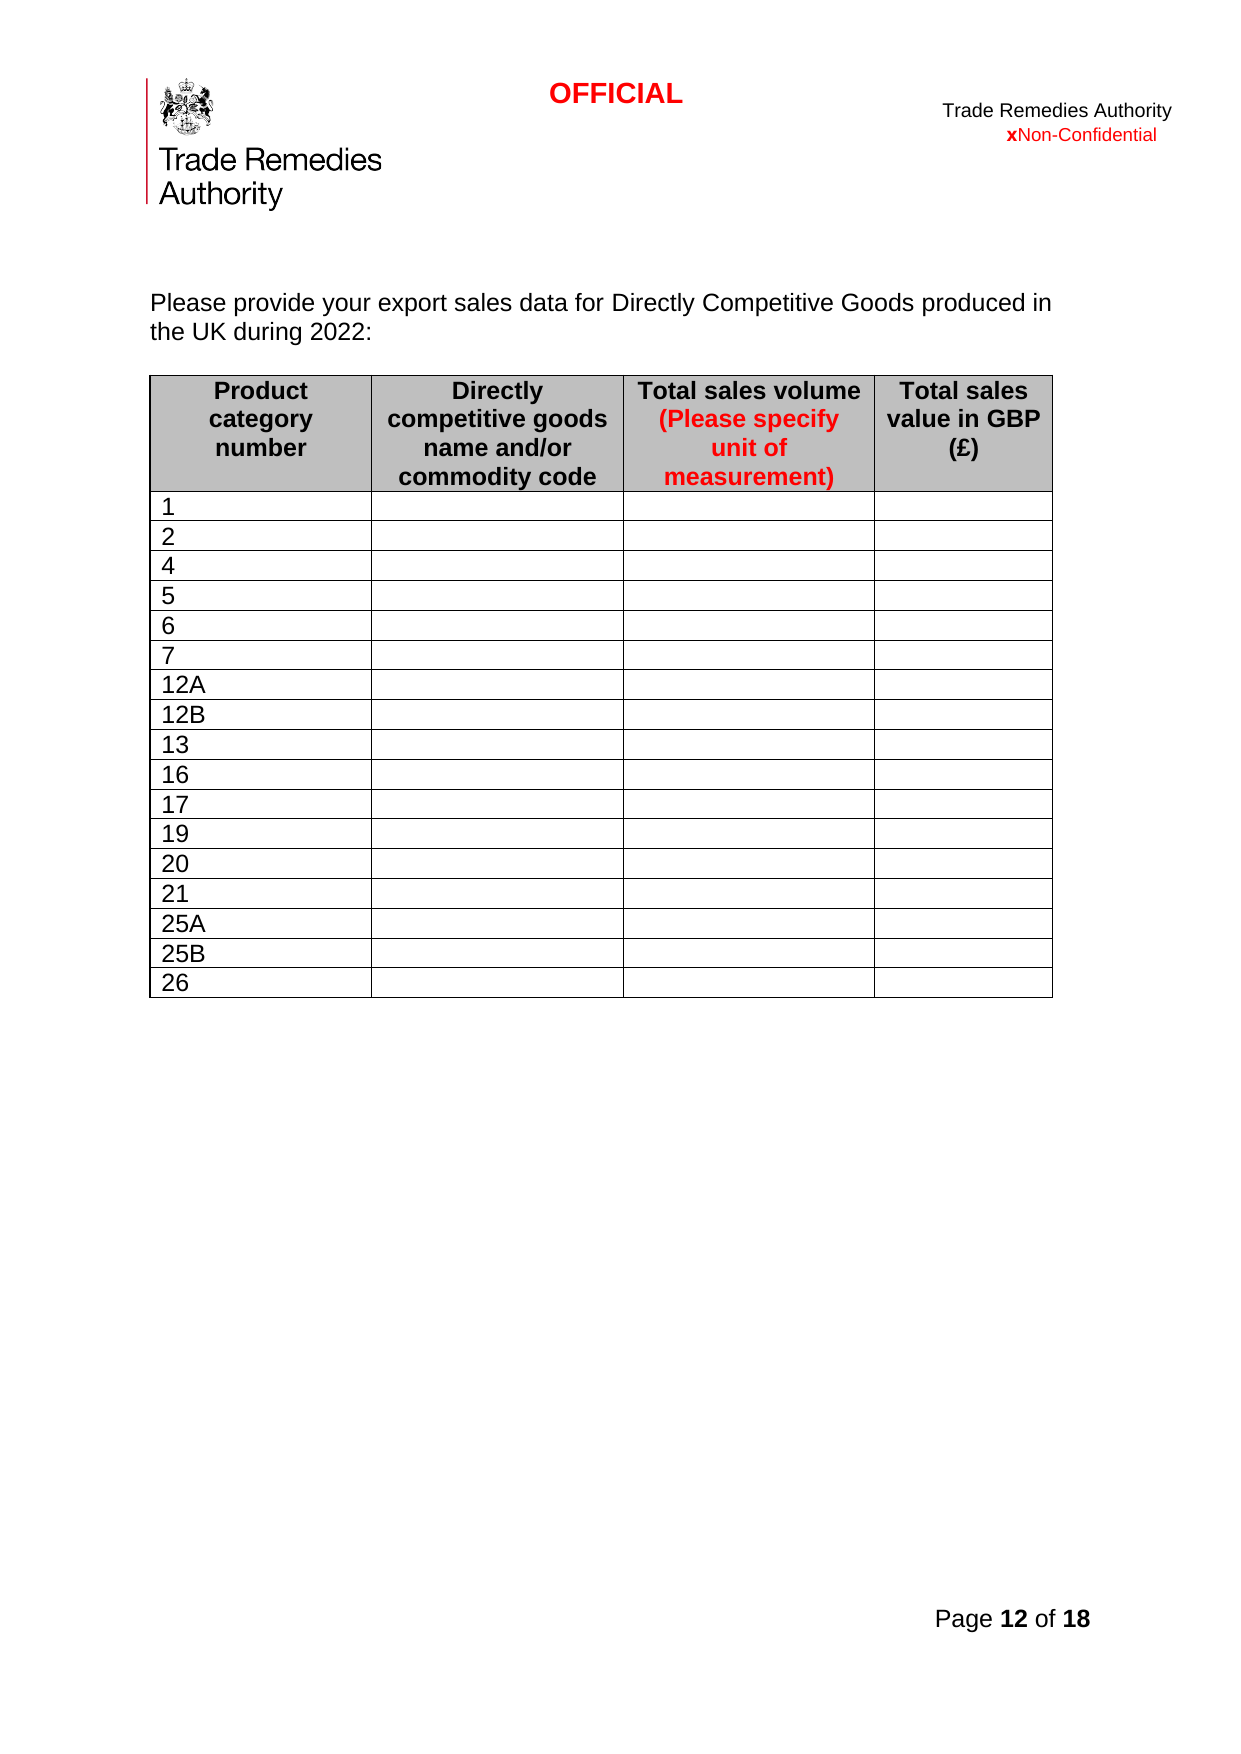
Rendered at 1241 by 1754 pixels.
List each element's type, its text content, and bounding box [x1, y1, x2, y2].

table_cell 13 [151, 730, 371, 759]
text Please provide your export sales data for Directly Competitive Goods produced in the UK during 2022: [150, 288, 1090, 346]
table_cell [372, 939, 623, 967]
table_cell 25B [151, 939, 371, 967]
table_header Total sales volume (Please specify unit of measurement) [624, 376, 874, 491]
table_cell 16 [151, 760, 371, 788]
table_cell [372, 492, 623, 520]
table_cell [875, 909, 1052, 937]
table_cell 25A [151, 909, 371, 937]
table_cell [372, 641, 623, 669]
table_cell 2 [151, 521, 371, 550]
table_cell [372, 670, 623, 699]
table_cell [372, 521, 623, 550]
table_cell 1 [151, 492, 371, 520]
table_cell [875, 521, 1052, 550]
table_cell [624, 849, 874, 878]
table_cell [372, 849, 623, 878]
table_cell [624, 879, 874, 908]
table_cell 4 [151, 551, 371, 580]
table_header Product category number [151, 376, 371, 491]
table_cell 7 [151, 641, 371, 669]
table_cell 21 [151, 879, 371, 908]
table_cell [372, 581, 623, 610]
table_cell [624, 521, 874, 550]
table_cell [372, 968, 623, 997]
table_cell [875, 551, 1052, 580]
table_cell [624, 611, 874, 639]
table_cell [875, 730, 1052, 759]
table_cell 17 [151, 790, 371, 818]
table_cell [624, 730, 874, 759]
table_cell [372, 879, 623, 908]
table_cell [624, 700, 874, 729]
table_cell [372, 790, 623, 818]
table_cell [875, 611, 1052, 639]
table_cell 26 [151, 968, 371, 997]
table_cell [624, 909, 874, 937]
table_cell 20 [151, 849, 371, 878]
table_cell [624, 790, 874, 818]
table_cell [624, 670, 874, 699]
table_cell [875, 670, 1052, 699]
table_cell 5 [151, 581, 371, 610]
table_cell [372, 551, 623, 580]
table_cell [875, 790, 1052, 818]
table_cell 12B [151, 700, 371, 729]
table_cell [372, 730, 623, 759]
table_cell [624, 581, 874, 610]
table_cell [875, 700, 1052, 729]
table_cell [875, 581, 1052, 610]
table_cell 12A [151, 670, 371, 699]
table_cell [624, 819, 874, 848]
table_cell [624, 641, 874, 669]
table_cell [875, 819, 1052, 848]
table_header Total sales value in GBP (£) [875, 376, 1052, 491]
table_cell [875, 939, 1052, 967]
table_cell [372, 611, 623, 639]
table_cell [624, 939, 874, 967]
table_cell [875, 879, 1052, 908]
table_cell [372, 909, 623, 937]
table_cell [372, 760, 623, 788]
table_cell [875, 760, 1052, 788]
table_cell [624, 492, 874, 520]
table_cell 6 [151, 611, 371, 639]
table_cell [875, 492, 1052, 520]
table_cell [875, 849, 1052, 878]
table_cell [624, 760, 874, 788]
table_header Directly competitive goods name and/or commodity code [372, 376, 623, 491]
table_cell [875, 641, 1052, 669]
table_cell [372, 700, 623, 729]
table_cell [624, 551, 874, 580]
table_cell [875, 968, 1052, 997]
table_cell 19 [151, 819, 371, 848]
table_cell [372, 819, 623, 848]
table_cell [624, 968, 874, 997]
